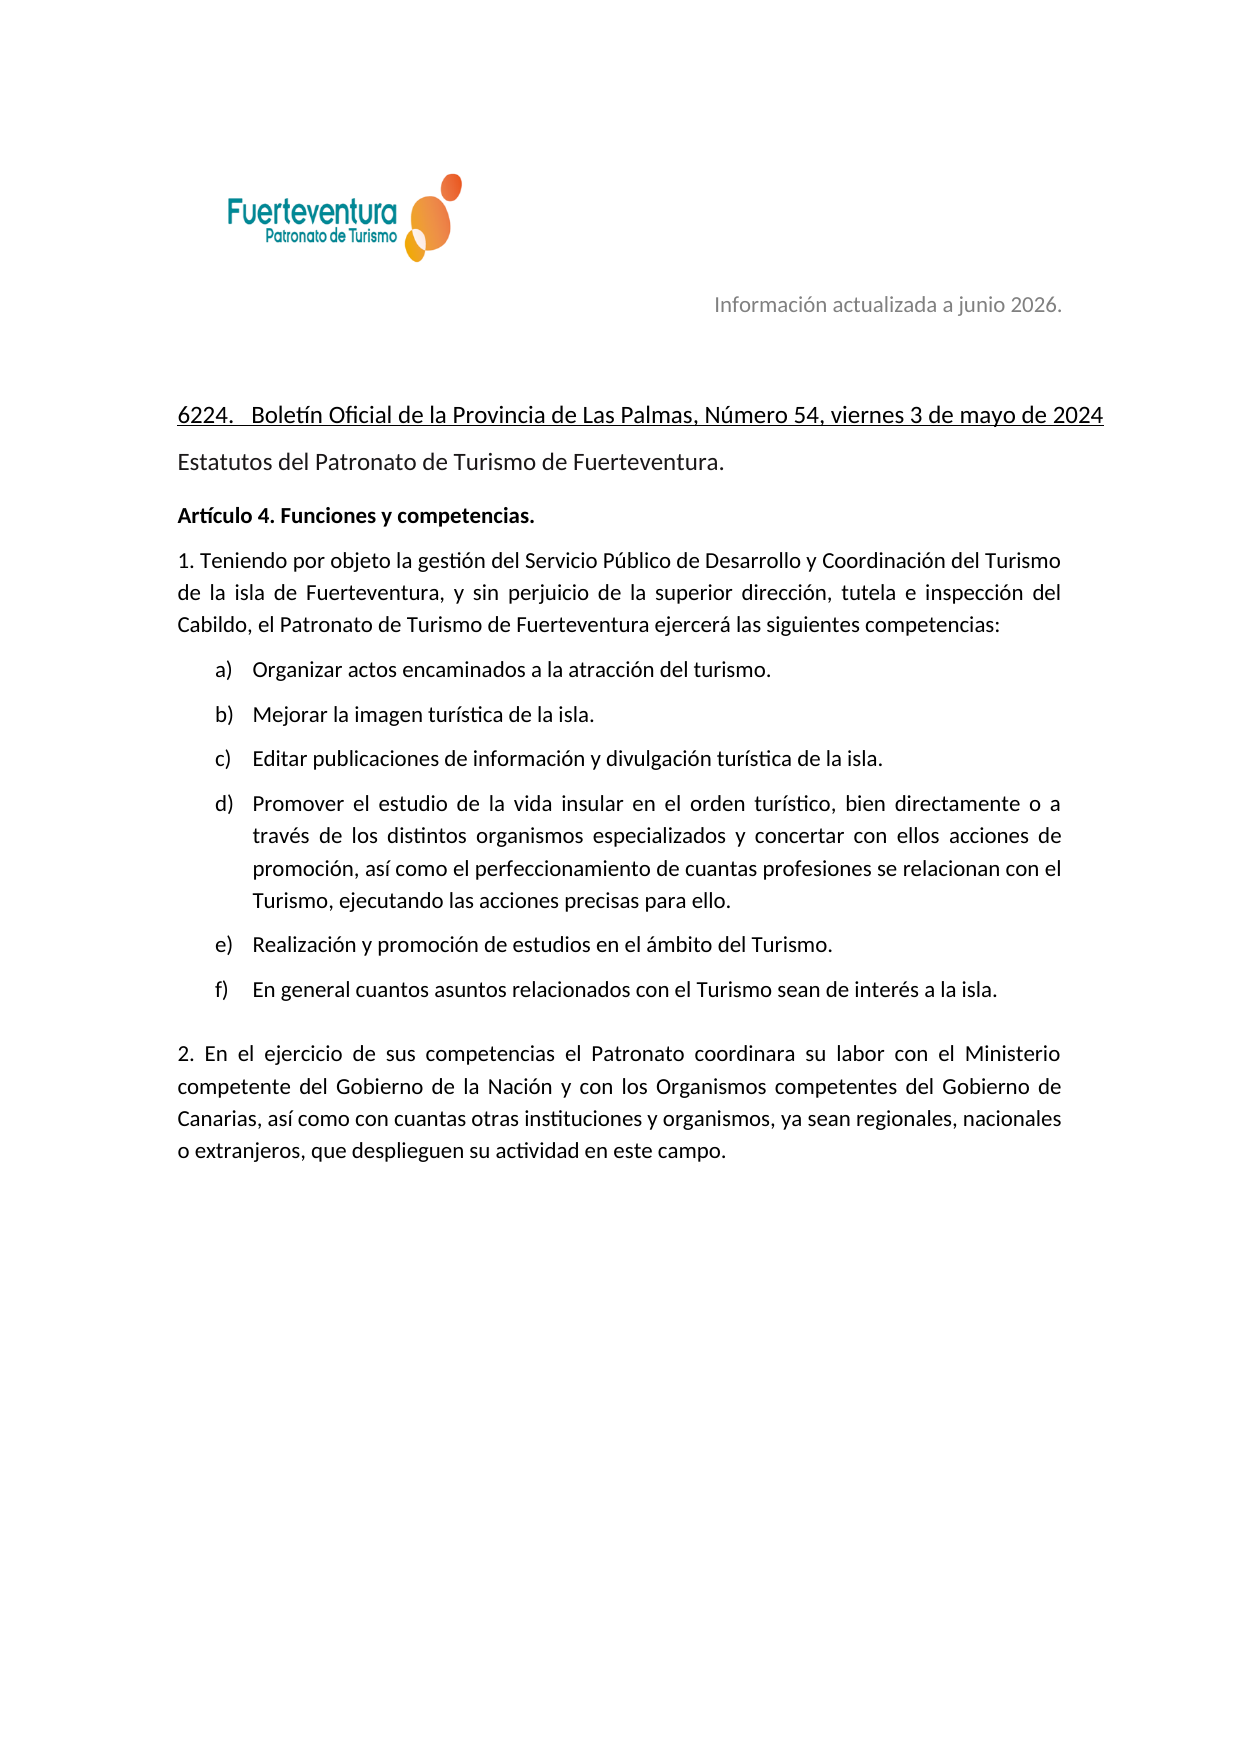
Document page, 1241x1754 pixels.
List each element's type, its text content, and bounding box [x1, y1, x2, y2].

list Editar publicaciones de información y divulgación turística de la isla. [215, 744, 1063, 773]
text Artículo 4. Funciones y competencias. [177, 501, 1063, 529]
list Realización y promoción de estudios en el ámbito del Turismo. [215, 931, 1063, 958]
list Promover el estudio de la vida insular en el orden turístico, bien directamente o a través de los distintos organismos especializados y concertar con ellos acciones de promoción, así como el perfeccionamiento de cuantas profesiones se relacionan con el Turismo, ejecutando las acciones precisas para ello. [215, 789, 1063, 914]
list En general cuantos asuntos relacionados con el Turismo sean de interés a la isla. [215, 975, 1063, 1003]
text Estatutos del Patronato de Turismo de Fuerteventura. [177, 446, 1063, 476]
list Mejorar la imagen turística de la isla. [215, 700, 1063, 728]
text Información actualizada a junio 2026. [177, 290, 1063, 318]
text 2. En el ejercicio de sus competencias el Patronato coordinara su labor con el Ministerio competente del Gobierno de la Nación y con los Organismos competentes del Gobierno de Canarias, así como con cuantas otras instituciones y organismos, ya sean regionales, nacionales o extranjeros, que desplieguen su actividad en este campo. [177, 1039, 1063, 1164]
text 1. Teniendo por objeto la gestión del Servicio Público de Desarrollo y Coordinación del Turismo de la isla de Fuerteventura, y sin perjuicio de la superior dirección, tutela e inspección del Cabildo, el Patronato de Turismo de Fuerteventura ejercerá las siguientes competencias: [177, 546, 1063, 638]
list Organizar actos encaminados a la atracción del turismo. [215, 655, 1063, 683]
text 6224. Boletín Oficial de la Provincia de Las Palmas, Número 54, viernes 3 de mayo de 2024 [177, 399, 1240, 429]
text embre 2025. [177, 148, 1063, 265]
